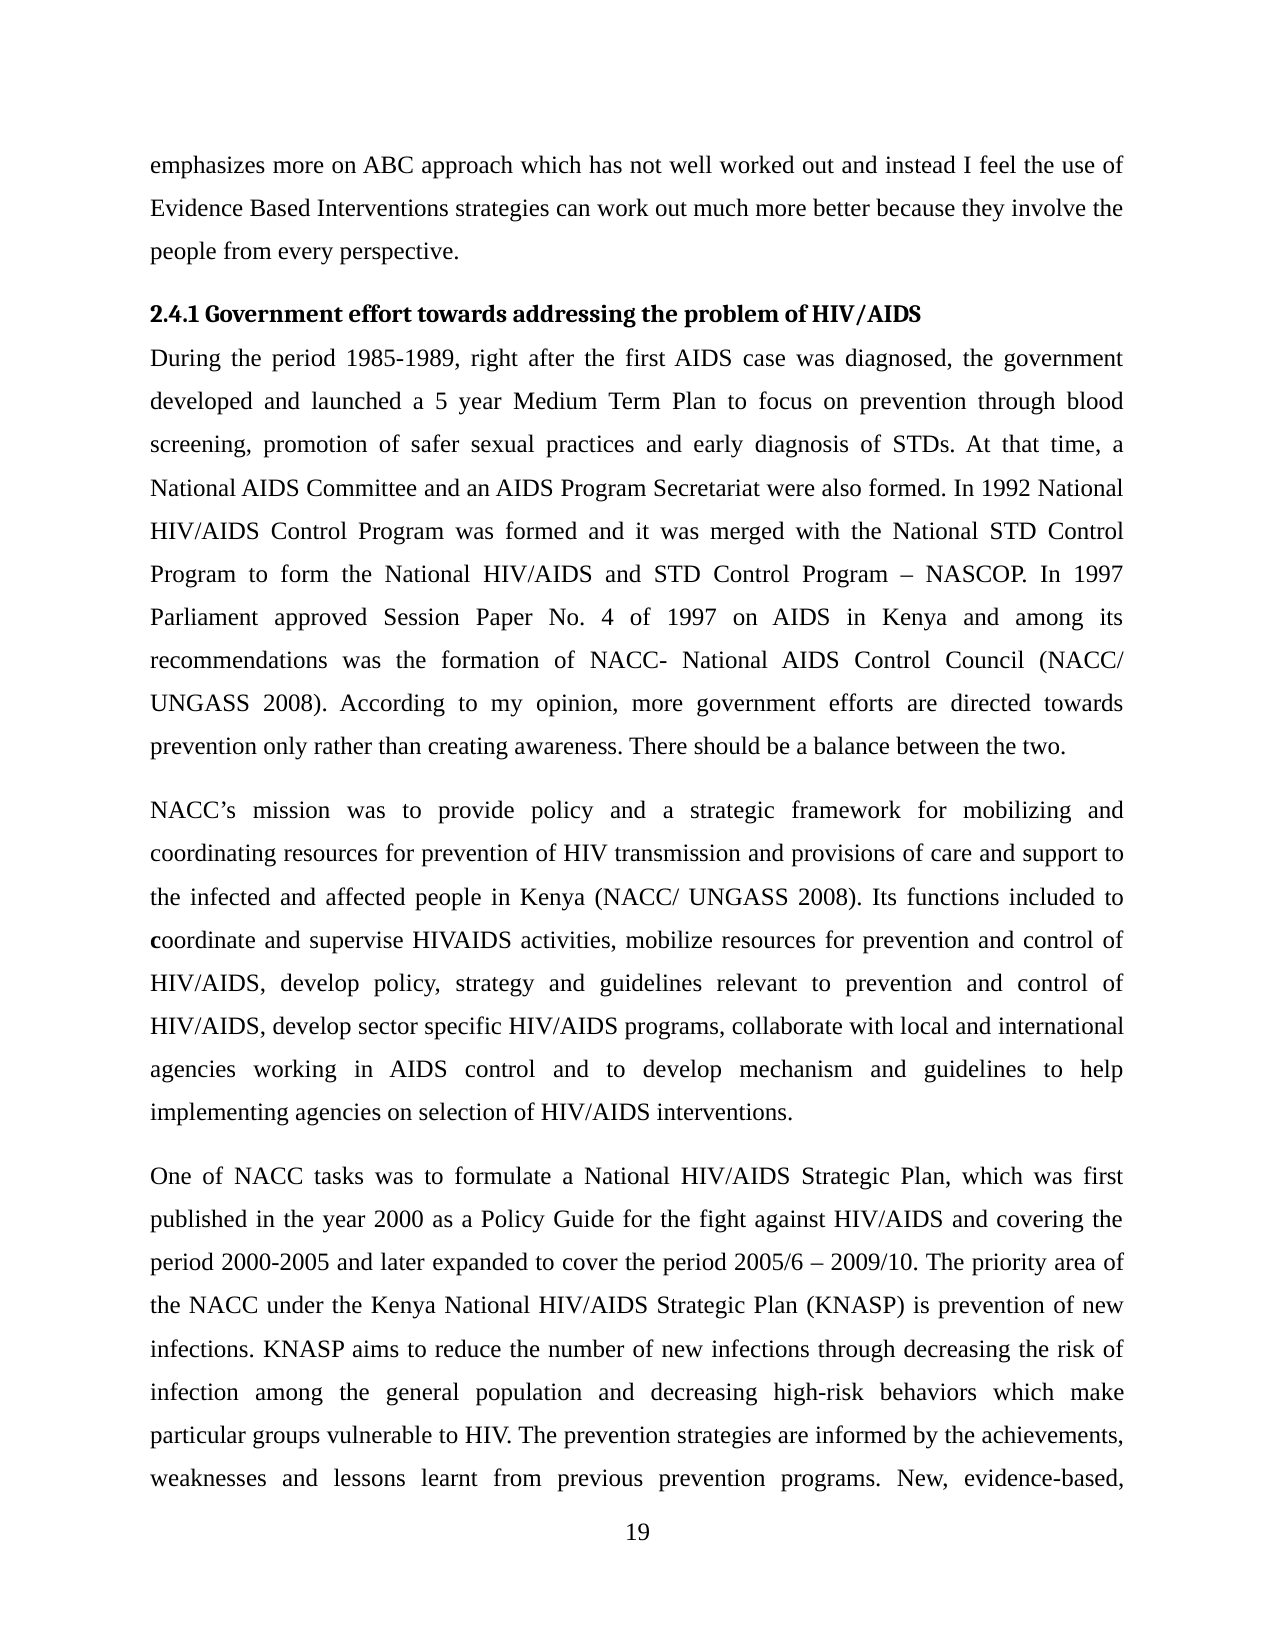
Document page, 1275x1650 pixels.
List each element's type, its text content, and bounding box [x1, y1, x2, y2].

text emphasizes more on ABC approach which has not well worked out and instead I feel the use of Evidence Based Interventions strategies can work out much more better because they involve the people from every perspective. [150, 150, 1125, 265]
text During the period 1985-1989, right after the first AIDS case was diagnosed, the government developed and launched a 5 year Medium Term Plan to focus on prevention through blood screening, promotion of safer sexual practices and early diagnosis of STDs. At that time, a National AIDS Committee and an AIDS Program Secretariat were also formed. In 1992 National HIV/AIDS Control Program was formed and it was merged with the National STD Control Program to form the National HIV/AIDS and STD Control Program – NASCOP. In 1997 Parliament approved Session Paper No. 4 of 1997 on AIDS in Kenya and among its recommendations was the formation of NACC- National AIDS Control Council (NACC/ UNGASS 2008). According to my opinion, more government efforts are directed towards prevention only rather than creating awareness. There should be a balance between the two. [150, 343, 1125, 760]
text NACC’s mission was to provide policy and a strategic framework for mobilizing and coordinating resources for prevention of HIV transmission and provisions of care and support to the infected and affected people in Kenya (NACC/ UNGASS 2008). Its functions included to coordinate and supervise HIVAIDS activities, mobilize resources for prevention and control of HIV/AIDS, develop policy, strategy and guidelines relevant to prevention and control of HIV/AIDS, develop sector specific HIV/AIDS programs, collaborate with local and international agencies working in AIDS control and to develop mechanism and guidelines to help implementing agencies on selection of HIV/AIDS interventions. [150, 795, 1125, 1126]
subtitle 2.4.1 Government effort towards addressing the problem of HIV/AIDS [150, 300, 1125, 329]
text One of NACC tasks was to formulate a National HIV/AIDS Strategic Plan, which was first published in the year 2000 as a Policy Guide for the fight against HIV/AIDS and covering the period 2000-2005 and later expanded to cover the period 2005/6 – 2009/10. The priority area of the NACC under the Kenya National HIV/AIDS Strategic Plan (KNASP) is prevention of new infections. KNASP aims to reduce the number of new infections through decreasing the risk of infection among the general population and decreasing high-risk behaviors which make particular groups vulnerable to HIV. The prevention strategies are informed by the achievements, weaknesses and lessons learnt from previous prevention programs. New, evidence-based, [150, 1161, 1125, 1492]
